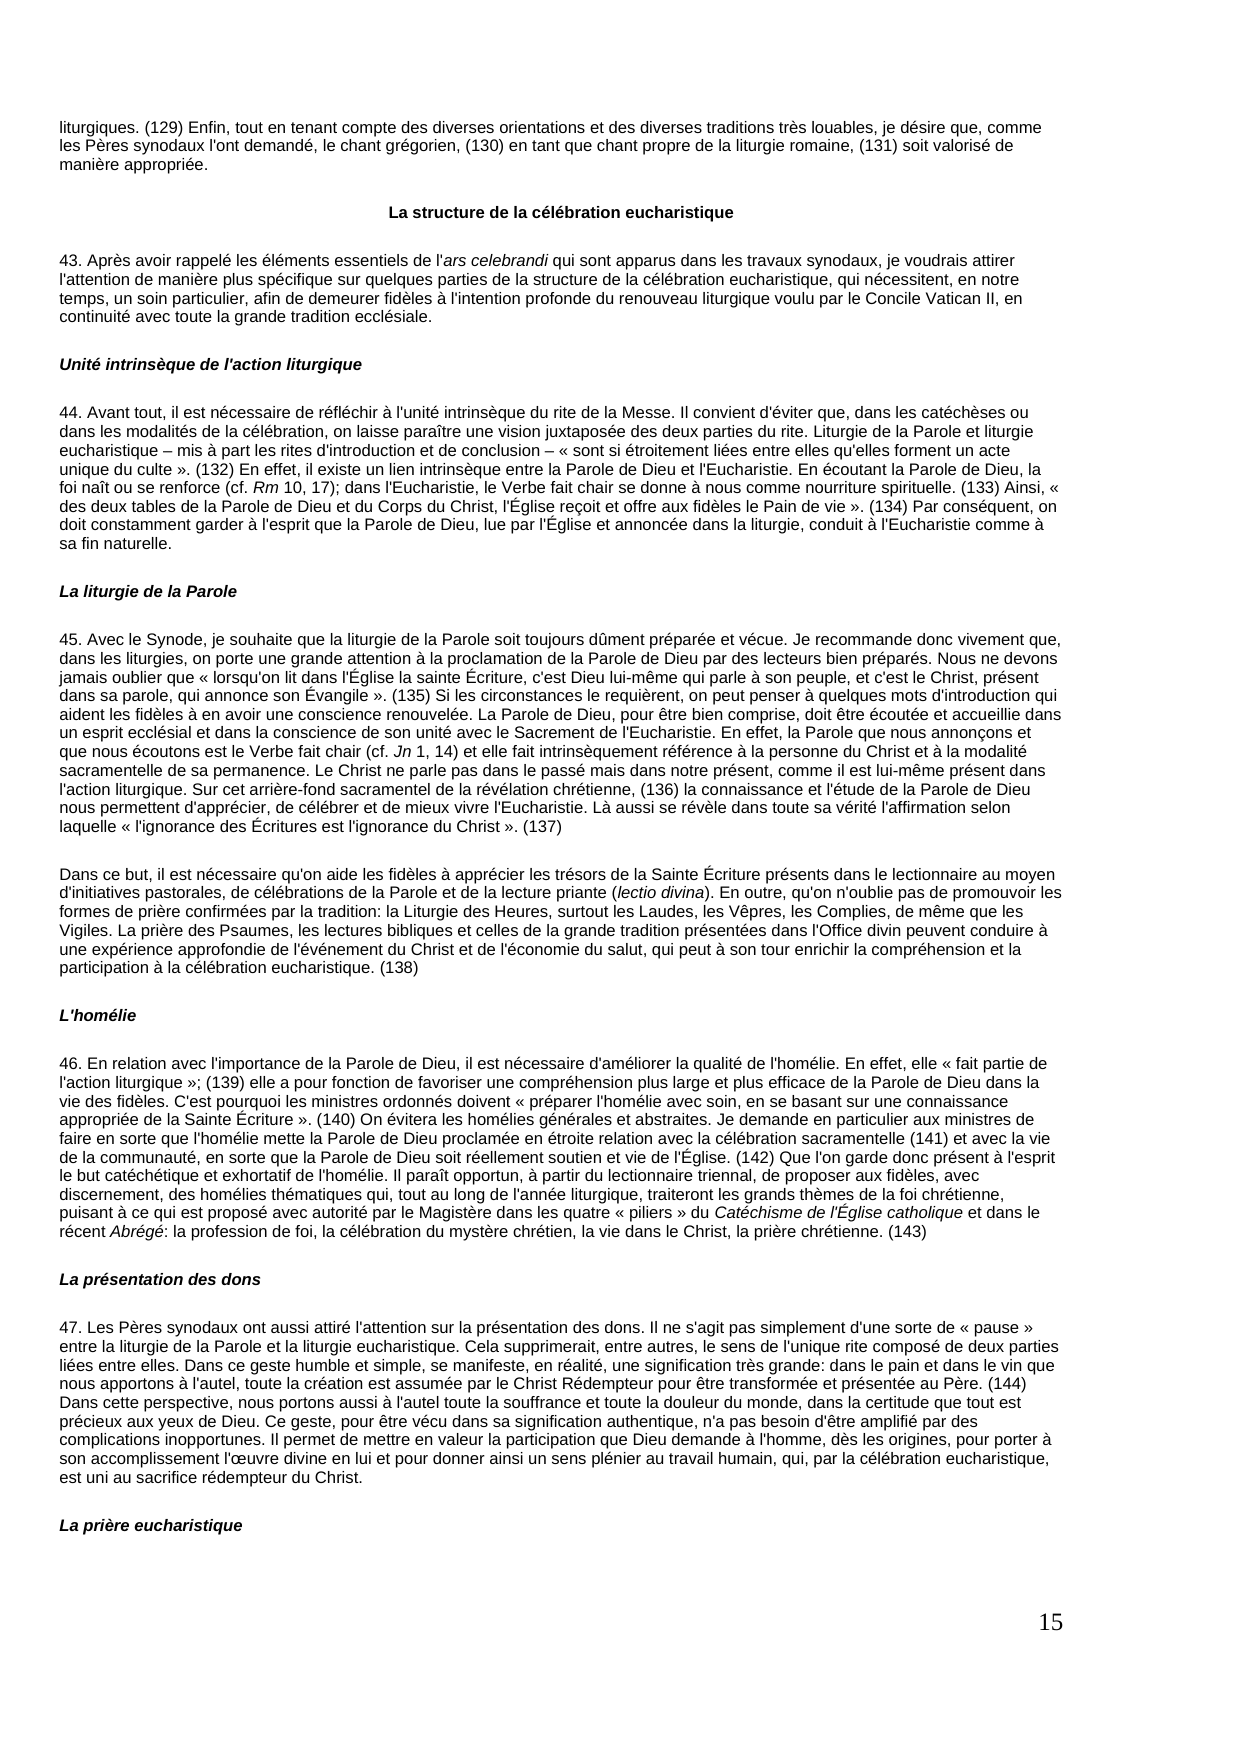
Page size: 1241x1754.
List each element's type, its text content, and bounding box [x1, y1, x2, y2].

text La présentation des dons [59, 1271, 1063, 1289]
text La liturgie de la Parole [59, 582, 1063, 601]
text 46. En relation avec l'importance de la Parole de Dieu, il est nécessaire d'améliorer la qualité de l'homélie. En effet, elle « fait partie de l'action liturgique »; (139) elle a pour fonction de favoriser une compréhension plus large et plus efficace de la Parole de Dieu dans la vie des fidèles. C'est pourquoi les ministres ordonnés doivent « préparer l'homélie avec soin, en se basant sur une connaissance appropriée de la Sainte Écriture ». (140) On évitera les homélies générales et abstraites. Je demande en particulier aux ministres de faire en sorte que l'homélie mette la Parole de Dieu proclamée en étroite relation avec la célébration sacramentelle (141) et avec la vie de la communauté, en sorte que la Parole de Dieu soit réellement soutien et vie de l'Église. (142) Que l'on garde donc présent à l'esprit le but catéchétique et exhortatif de l'homélie. Il paraît opportun, à partir du lectionnaire triennal, de proposer aux fidèles, avec discernement, des homélies thématiques qui, tout au long de l'année liturgique, traiteront les grands thèmes de la foi chrétienne, puisant à ce qui est proposé avec autorité par le Magistère dans les quatre « piliers » du Catéchisme de l'Église catholique et dans le récent Abrégé: la profession de foi, la célébration du mystère chrétien, la vie dans le Christ, la prière chrétienne. (143) [59, 1055, 1063, 1241]
text L'homélie [59, 1007, 1063, 1025]
text Dans ce but, il est nécessaire qu'on aide les fidèles à apprécier les trésors de la Sainte Écriture présents dans le lectionnaire au moyen d'initiatives pastorales, de célébrations de la Parole et de la lecture priante (lectio divina). En outre, qu'on n'oublie pas de promouvoir les formes de prière confirmées par la tradition: la Liturgie des Heures, surtout les Laudes, les Vêpres, les Complies, de même que les Vigiles. La prière des Psaumes, les lectures bibliques et celles de la grande tradition présentées dans l'Office divin peuvent conduire à une expérience approfondie de l'événement du Christ et de l'économie du salut, qui peut à son tour enrichir la compréhension et la participation à la célébration eucharistique. (138) [59, 865, 1063, 977]
text Unité intrinsèque de l'action liturgique [59, 356, 1063, 374]
text liturgiques. (129) Enfin, tout en tenant compte des diverses orientations et des diverses traditions très louables, je désire que, comme les Pères synodaux l'ont demandé, le chant grégorien, (130) en tant que chant propre de la liturgie romaine, (131) soit valorisé de manière appropriée. [59, 118, 1063, 174]
text La prière eucharistique [59, 1516, 1063, 1535]
text 47. Les Pères synodaux ont aussi attiré l'attention sur la présentation des dons. Il ne s'agit pas simplement d'une sorte de « pause » entre la liturgie de la Parole et la liturgie eucharistique. Cela supprimerait, entre autres, le sens de l'unique rite composé de deux parties liées entre elles. Dans ce geste humble et simple, se manifeste, en réalité, une signification très grande: dans le pain et dans le vin que nous apportons à l'autel, toute la création est assumée par le Christ Rédempteur pour être transformée et présentée au Père. (144) Dans cette perspective, nous portons aussi à l'autel toute la souffrance et toute la douleur du monde, dans la certitude que tout est précieux aux yeux de Dieu. Ce geste, pour être vécu dans sa signification authentique, n'a pas besoin d'être amplifié par des complications inopportunes. Il permet de mettre en valeur la participation que Dieu demande à l'homme, dès les origines, pour porter à son accomplissement l'œuvre divine en lui et pour donner ainsi un sens plénier au travail humain, qui, par la célébration eucharistique, est uni au sacrifice rédempteur du Christ. [59, 1319, 1063, 1487]
text 43. Après avoir rappelé les éléments essentiels de l'ars celebrandi qui sont apparus dans les travaux synodaux, je voudrais attirer l'attention de manière plus spécifique sur quelques parties de la structure de la célébration eucharistique, qui nécessitent, en notre temps, un soin particulier, afin de demeurer fidèles à l'intention profonde du renouveau liturgique voulu par le Concile Vatican II, en continuité avec toute la grande tradition ecclésiale. [59, 252, 1063, 326]
text La structure de la célébration eucharistique [59, 203, 1063, 222]
text 44. Avant tout, il est nécessaire de réfléchir à l'unité intrinsèque du rite de la Messe. Il convient d'éviter que, dans les catéchèses ou dans les modalités de la célébration, on laisse paraître une vision juxtaposée des deux parties du rite. Liturgie de la Parole et liturgie eucharistique – mis à part les rites d'introduction et de conclusion – « sont si étroitement liées entre elles qu'elles forment un acte unique du culte ». (132) En effet, il existe un lien intrinsèque entre la Parole de Dieu et l'Eucharistie. En écoutant la Parole de Dieu, la foi naît ou se renforce (cf. Rm 10, 17); dans l'Eucharistie, le Verbe fait chair se donne à nous comme nourriture spirituelle. (133) Ainsi, « des deux tables de la Parole de Dieu et du Corps du Christ, l'Église reçoit et offre aux fidèles le Pain de vie ». (134) Par conséquent, on doit constamment garder à l'esprit que la Parole de Dieu, lue par l'Église et annoncée dans la liturgie, conduit à l'Eucharistie comme à sa fin naturelle. [59, 404, 1063, 553]
text 45. Avec le Synode, je souhaite que la liturgie de la Parole soit toujours dûment préparée et vécue. Je recommande donc vivement que, dans les liturgies, on porte une grande attention à la proclamation de la Parole de Dieu par des lecteurs bien préparés. Nous ne devons jamais oublier que « lorsqu'on lit dans l'Église la sainte Écriture, c'est Dieu lui-même qui parle à son peuple, et c'est le Christ, présent dans sa parole, qui annonce son Évangile ». (135) Si les circonstances le requièrent, on peut penser à quelques mots d'introduction qui aident les fidèles à en avoir une conscience renouvelée. La Parole de Dieu, pour être bien comprise, doit être écoutée et accueillie dans un esprit ecclésial et dans la conscience de son unité avec le Sacrement de l'Eucharistie. En effet, la Parole que nous annonçons et que nous écoutons est le Verbe fait chair (cf. Jn 1, 14) et elle fait intrinsèquement référence à la personne du Christ et à la modalité sacramentelle de sa permanence. Le Christ ne parle pas dans le passé mais dans notre présent, comme il est lui-même présent dans l'action liturgique. Sur cet arrière-fond sacramentel de la révélation chrétienne, (136) la connaissance et l'étude de la Parole de Dieu nous permettent d'apprécier, de célébrer et de mieux vivre l'Eucharistie. Là aussi se révèle dans toute sa vérité l'affirmation selon laquelle « l'ignorance des Écritures est l'ignorance du Christ ». (137) [59, 631, 1063, 836]
